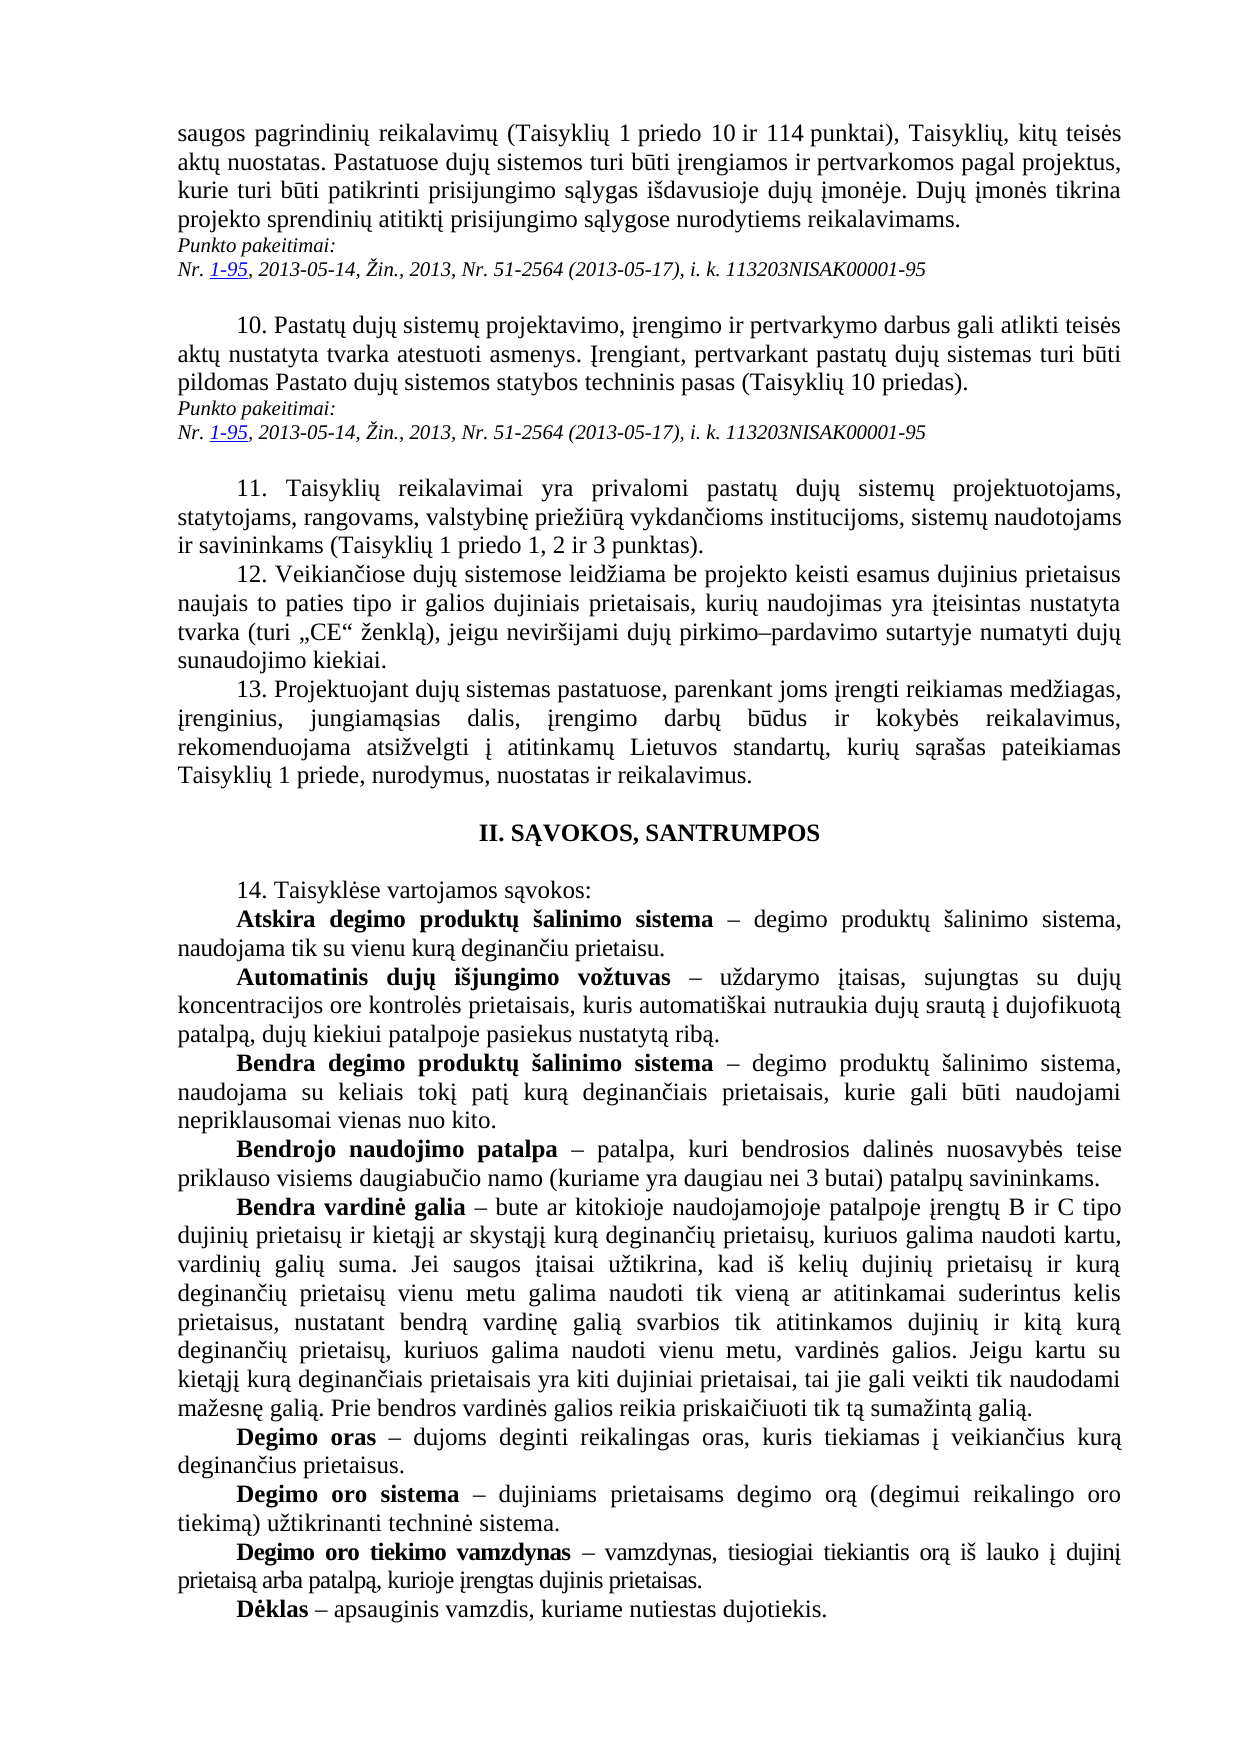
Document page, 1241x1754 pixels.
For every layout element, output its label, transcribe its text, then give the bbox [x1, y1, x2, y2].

text Bendra degimo produktų šalinimo sistema – degimo produktų šalinimo sistema, naudojama su keliais tokį patį kurą deginančiais prietaisais, kurie gali būti naudojami nepriklausomai vienas nuo kito. [177, 1048, 1122, 1134]
text saugos pagrindinių reikalavimų (Taisyklių 1 priedo 10 ir 114 punktai), Taisyklių, kitų teisės aktų nuostatas. Pastatuose dujų sistemos turi būti įrengiamos ir pertvarkomos pagal projektus, kurie turi būti patikrinti prisijungimo sąlygas išdavusioje dujų įmonėje. Dujų įmonės tikrina projekto sprendinių atitiktį prisijungimo sąlygose nurodytiems reikalavimams. [177, 118, 1122, 233]
text Bendra vardinė galia – bute ar kitokioje naudojamojoje patalpoje įrengtų B ir C tipo dujinių prietaisų ir kietąjį ar skystąjį kurą deginančių prietaisų, kuriuos galima naudoti kartu, vardinių galių suma. Jei saugos įtaisai užtikrina, kad iš kelių dujinių prietaisų ir kurą deginančių prietaisų vienu metu galima naudoti tik vieną ar atitinkamai suderintus kelis prietaisus, nustatant bendrą vardinę galią svarbios tik atitinkamos dujinių ir kitą kurą deginančių prietaisų, kuriuos galima naudoti vienu metu, vardinės galios. Jeigu kartu su kietąjį kurą deginančiais prietaisais yra kiti dujiniai prietaisai, tai jie gali veikti tik naudodami mažesnę galią. Prie bendros vardinės galios reikia priskaičiuoti tik tą sumažintą galią. [177, 1192, 1122, 1422]
text Degimo oro sistema – dujiniams prietaisams degimo orą (degimui reikalingo oro tiekimą) užtikrinanti techninė sistema. [177, 1479, 1122, 1537]
text Degimo oras – dujoms deginti reikalingas oras, kuris tiekiamas į veikiančius kurą deginančius prietaisus. [177, 1422, 1122, 1479]
text Dėklas – apsauginis vamzdis, kuriame nutiestas dujotiekis. [177, 1594, 1122, 1623]
text Degimo oro tiekimo vamzdynas – vamzdynas, tiesiogiai tiekiantis orą iš lauko į dujinį prietaisą arba patalpą, kurioje įrengtas dujinis prietaisas. [177, 1537, 1122, 1594]
text Punkto pakeitimai: [177, 396, 1122, 420]
text Atskira degimo produktų šalinimo sistema – degimo produktų šalinimo sistema, naudojama tik su vienu kurą deginančiu prietaisu. [177, 904, 1122, 962]
text 11. Taisyklių reikalavimai yra privalomi pastatų dujų sistemų projektuotojams, statytojams, rangovams, valstybinę priežiūrą vykdančioms institucijoms, sistemų naudotojams ir savininkams (Taisyklių 1 priedo 1, 2 ir 3 punktas). [177, 473, 1122, 559]
text Punkto pakeitimai: [177, 233, 1122, 257]
text Automatinis dujų išjungimo vožtuvas – uždarymo įtaisas, sujungtas su dujų koncentracijos ore kontrolės prietaisais, kuris automatiškai nutraukia dujų srautą į dujofikuotą patalpą, dujų kiekiui patalpoje pasiekus nustatytą ribą. [177, 962, 1122, 1048]
text Nr. 1-95, 2013-05-14, Žin., 2013, Nr. 51-2564 (2013-05-17), i. k. 113203NISAK00001-95 [177, 420, 1122, 444]
text 10. Pastatų dujų sistemų projektavimo, įrengimo ir pertvarkymo darbus gali atlikti teisės aktų nustatyta tvarka atestuoti asmenys. Įrengiant, pertvarkant pastatų dujų sistemas turi būti pildomas Pastato dujų sistemos statybos techninis pasas (Taisyklių 10 priedas). [177, 310, 1122, 396]
text 13. Projektuojant dujų sistemas pastatuose, parenkant joms įrengti reikiamas medžiagas, įrenginius, jungiamąsias dalis, įrengimo darbų būdus ir kokybės reikalavimus, rekomenduojama atsižvelgti į atitinkamų Lietuvos standartų, kurių sąrašas pateikiamas Taisyklių 1 priede, nurodymus, nuostatas ir reikalavimus. [177, 674, 1122, 789]
text 14. Taisyklėse vartojamos sąvokos: [177, 876, 1122, 904]
text Bendrojo naudojimo patalpa – patalpa, kuri bendrosios dalinės nuosavybės teise priklauso visiems daugiabučio namo (kuriame yra daugiau nei 3 butai) patalpų savininkams. [177, 1134, 1122, 1192]
text II. SĄVOKOS, SANTRUMPOS [177, 818, 1122, 847]
text 12. Veikiančiose dujų sistemose leidžiama be projekto keisti esamus dujinius prietaisus naujais to paties tipo ir galios dujiniais prietaisais, kurių naudojimas yra įteisintas nustatyta tvarka (turi „CE“ ženklą), jeigu neviršijami dujų pirkimo–pardavimo sutartyje numatyti dujų sunaudojimo kiekiai. [177, 559, 1122, 674]
text Nr. 1-95, 2013-05-14, Žin., 2013, Nr. 51-2564 (2013-05-17), i. k. 113203NISAK00001-95 [177, 257, 1122, 281]
